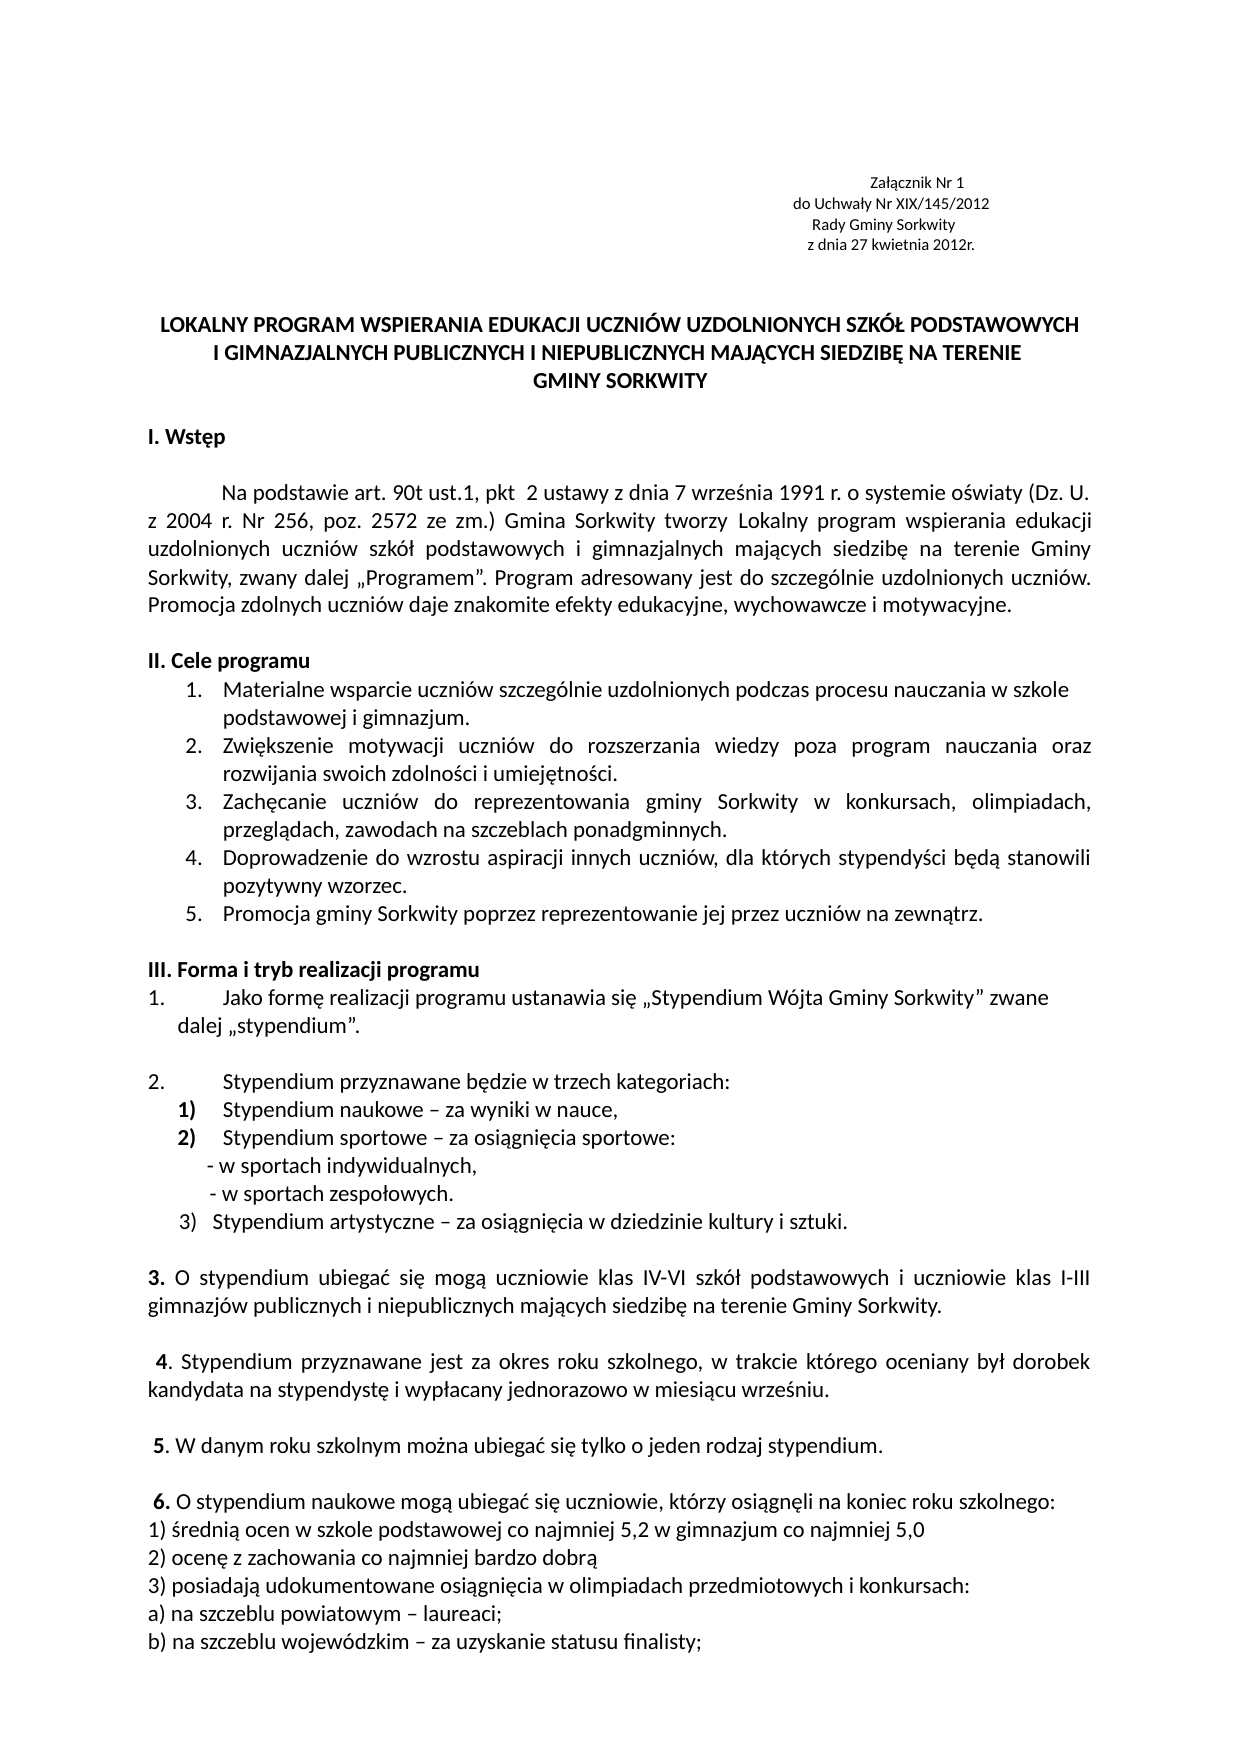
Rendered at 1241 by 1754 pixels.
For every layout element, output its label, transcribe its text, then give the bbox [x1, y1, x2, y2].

text b) na szczeblu wojewódzkim – za uzyskanie statusu finalisty; [148, 1627, 1092, 1655]
text 1) średnią ocen w szkole podstawowej co najmniej 5,2 w gimnazjum co najmniej 5,0 [148, 1515, 1092, 1543]
text I. Wstęp [148, 422, 1092, 451]
text 3) posiadają udokumentowane osiągnięcia w olimpiadach przedmiotowych i konkursach: [148, 1571, 1092, 1599]
list Materialne wsparcie uczniów szczególnie uzdolnionych podczas procesu nauczania w szkole podstawowej i gimnazjum. [185, 675, 1092, 731]
text - w sportach zespołowych. [148, 1179, 1092, 1207]
text do Uchwały Nr XIX/145/2012 [148, 193, 1092, 214]
list Promocja gminy Sorkwity poprzez reprezentowanie jej przez uczniów na zewnątrz. [185, 899, 1092, 927]
text 3. O stypendium ubiegać się mogą uczniowie klas IV-VI szkół podstawowych i uczniowie klas I-III gimnazjów publicznych i niepublicznych mających siedzibę na terenie Gminy Sorkwity. [148, 1263, 1092, 1319]
text LOKALNY PROGRAM WSPIERANIA EDUKACJI UCZNIÓW UZDOLNIONYCH SZKÓŁ PODSTAWOWYCH I GIMNAZJALNYCH PUBLICZNYCH I NIEPUBLICZNYCH MAJĄCYCH SIEDZIBĘ NA TERENIE [148, 310, 1092, 366]
list Zwiększenie motywacji uczniów do rozszerzania wiedzy poza program nauczania oraz rozwijania swoich zdolności i umiejętności. [185, 731, 1092, 787]
text 3) Stypendium artystyczne – za osiągnięcia w dziedzinie kultury i sztuki. [148, 1207, 1092, 1235]
text z dnia 27 kwietnia 2012r. [148, 234, 1092, 254]
list Doprowadzenie do wzrostu aspiracji innych uczniów, dla których stypendyści będą stanowili pozytywny wzorzec. [185, 843, 1092, 899]
list - w sportach indywidualnych, [207, 1151, 1092, 1179]
text a) na szczeblu powiatowym – laureaci; [148, 1599, 1092, 1627]
list Jako formę realizacji programu ustanawia się „Stypendium Wójta Gminy Sorkwity” zwane dalej „stypendium”. [148, 983, 1092, 1039]
text Na podstawie art. 90t ust.1, pkt 2 ustawy z dnia 7 września 1991 r. o systemie oświaty (Dz. U. z 2004 r. Nr 256, poz. 2572 ze zm.) Gmina Sorkwity tworzy Lokalny program wspierania edukacji uzdolnionych uczniów szkół podstawowych i gimnazjalnych mających siedzibę na terenie Gminy Sorkwity, zwany dalej „Programem”. Program adresowany jest do szczególnie uzdolnionych uczniów. Promocja zdolnych uczniów daje znakomite efekty edukacyjne, wychowawcze i motywacyjne. [148, 478, 1092, 619]
text II. Cele programu [148, 647, 1092, 675]
list Stypendium przyznawane będzie w trzech kategoriach: [148, 1067, 1092, 1095]
list Stypendium sportowe – za osiągnięcia sportowe: [177, 1123, 1092, 1151]
text Załącznik Nr 1 [664, 171, 1092, 193]
text 4. Stypendium przyznawane jest za okres roku szkolnego, w trakcie którego oceniany był dorobek kandydata na stypendystę i wypłacany jednorazowo w miesiącu wrześniu. [148, 1347, 1092, 1403]
list Zachęcanie uczniów do reprezentowania gminy Sorkwity w konkursach, olimpiadach, przeglądach, zawodach na szczeblach ponadgminnych. [185, 787, 1092, 843]
list Stypendium naukowe – za wyniki w nauce, [177, 1095, 1092, 1123]
text 6. O stypendium naukowe mogą ubiegać się uczniowie, którzy osiągnęli na koniec roku szkolnego: [148, 1487, 1092, 1515]
text Rady Gminy Sorkwity [148, 214, 1092, 234]
text 5. W danym roku szkolnym można ubiegać się tylko o jeden rodzaj stypendium. [148, 1431, 1092, 1459]
text III. Forma i tryb realizacji programu [148, 955, 1092, 983]
text GMINY SORKWITY [148, 366, 1092, 394]
text 2) ocenę z zachowania co najmniej bardzo dobrą [148, 1543, 1092, 1571]
